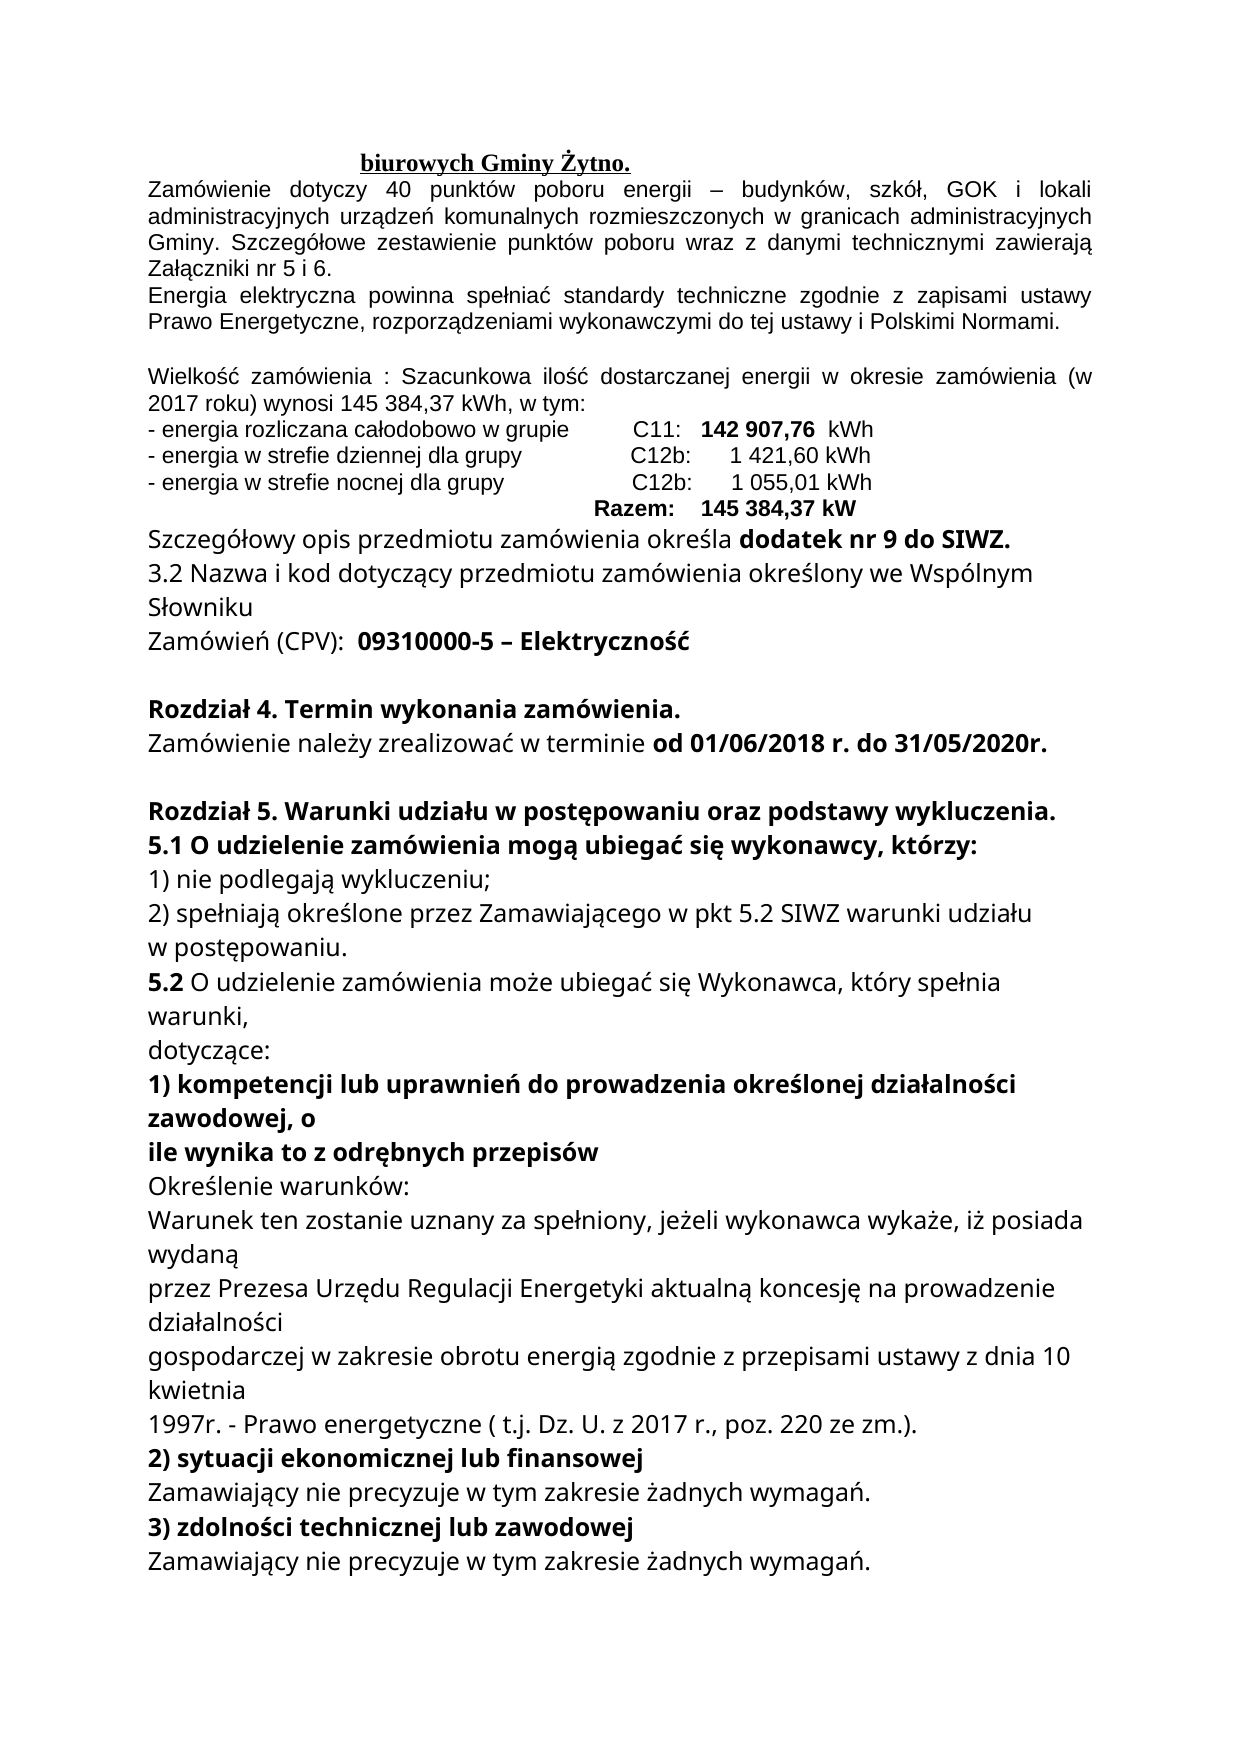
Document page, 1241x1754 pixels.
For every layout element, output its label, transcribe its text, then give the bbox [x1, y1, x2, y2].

text 1) kompetencji lub uprawnień do prowadzenia określonej działalności zawodowej, o [148, 1066, 1093, 1134]
text Rozdział 4. Termin wykonania zamówienia. [148, 692, 1093, 726]
text 1997r. - Prawo energetyczne ( t.j. Dz. U. z 2017 r., poz. 220 ze zm.). [148, 1407, 1093, 1441]
text ile wynika to z odrębnych przepisów [148, 1134, 1093, 1168]
text przez Prezesa Urzędu Regulacji Energetyki aktualną koncesję na prowadzenie działalności [148, 1271, 1093, 1339]
text Warunek ten zostanie uznany za spełniony, jeżeli wykonawca wykaże, iż posiada wydaną [148, 1203, 1093, 1271]
text Razem: 145 384,37 kW [148, 495, 1093, 521]
text gospodarczej w zakresie obrotu energią zgodnie z przepisami ustawy z dnia 10 kwietnia [148, 1339, 1093, 1407]
text w postępowaniu. [148, 930, 1093, 964]
text Energia elektryczna powinna spełniać standardy techniczne zgodnie z zapisami ustawy Prawo Energetyczne, rozporządzeniami wykonawczymi do tej ustawy i Polskimi Normami. [148, 282, 1093, 334]
text Zamówień (CPV): 09310000-5 – Elektryczność [148, 623, 1093, 658]
text 1) nie podlegają wykluczeniu; [148, 862, 1093, 896]
text Zamówienie dotyczy 40 punktów poboru energii – budynków, szkół, GOK i lokali administracyjnych urządzeń komunalnych rozmieszczonych w granicach administracyjnych Gminy. Szczegółowe zestawienie punktów poboru wraz z danymi technicznymi zawierają Załączniki nr 5 i 6. [148, 176, 1093, 282]
text Zamawiający nie precyzuje w tym zakresie żadnych wymagań. [148, 1475, 1093, 1509]
text - energia w strefie nocnej dla grupy C12b: 1 055,01 kWh [148, 469, 1093, 495]
text Szczegółowy opis przedmiotu zamówienia określa dodatek nr 9 do SIWZ. [148, 521, 1093, 555]
text Wielkość zamówienia : Szacunkowa ilość dostarczanej energii w okresie zamówienia (w 2017 roku) wynosi 145 384,37 kWh, w tym: [148, 363, 1093, 416]
text 5.2 O udzielenie zamówienia może ubiegać się Wykonawca, który spełnia warunki, [148, 964, 1093, 1032]
text Rozdział 5. Warunki udziału w postępowaniu oraz podstawy wykluczenia. [148, 794, 1093, 828]
text - energia w strefie dziennej dla grupy C12b: 1 421,60 kWh [148, 442, 1093, 469]
text 3.2 Nazwa i kod dotyczący przedmiotu zamówienia określony we Wspólnym Słowniku [148, 555, 1093, 623]
text 5.1 O udzielenie zamówienia mogą ubiegać się wykonawcy, którzy: [148, 828, 1093, 862]
text biurowych Gminy Żytno. [204, 148, 1093, 176]
text 2) spełniają określone przez Zamawiającego w pkt 5.2 SIWZ warunki udziału [148, 896, 1093, 930]
text dotyczące: [148, 1032, 1093, 1066]
text - energia rozliczana całodobowo w grupie C11: 142 907,76 kWh [148, 416, 1093, 442]
text Określenie warunków: [148, 1168, 1093, 1203]
text 2) sytuacji ekonomicznej lub finansowej [148, 1441, 1093, 1475]
text Zamówienie należy zrealizować w terminie od 01/06/2018 r. do 31/05/2020r. [148, 726, 1093, 760]
text Zamawiający nie precyzuje w tym zakresie żadnych wymagań. [148, 1543, 1093, 1577]
text 3) zdolności technicznej lub zawodowej [148, 1509, 1093, 1543]
